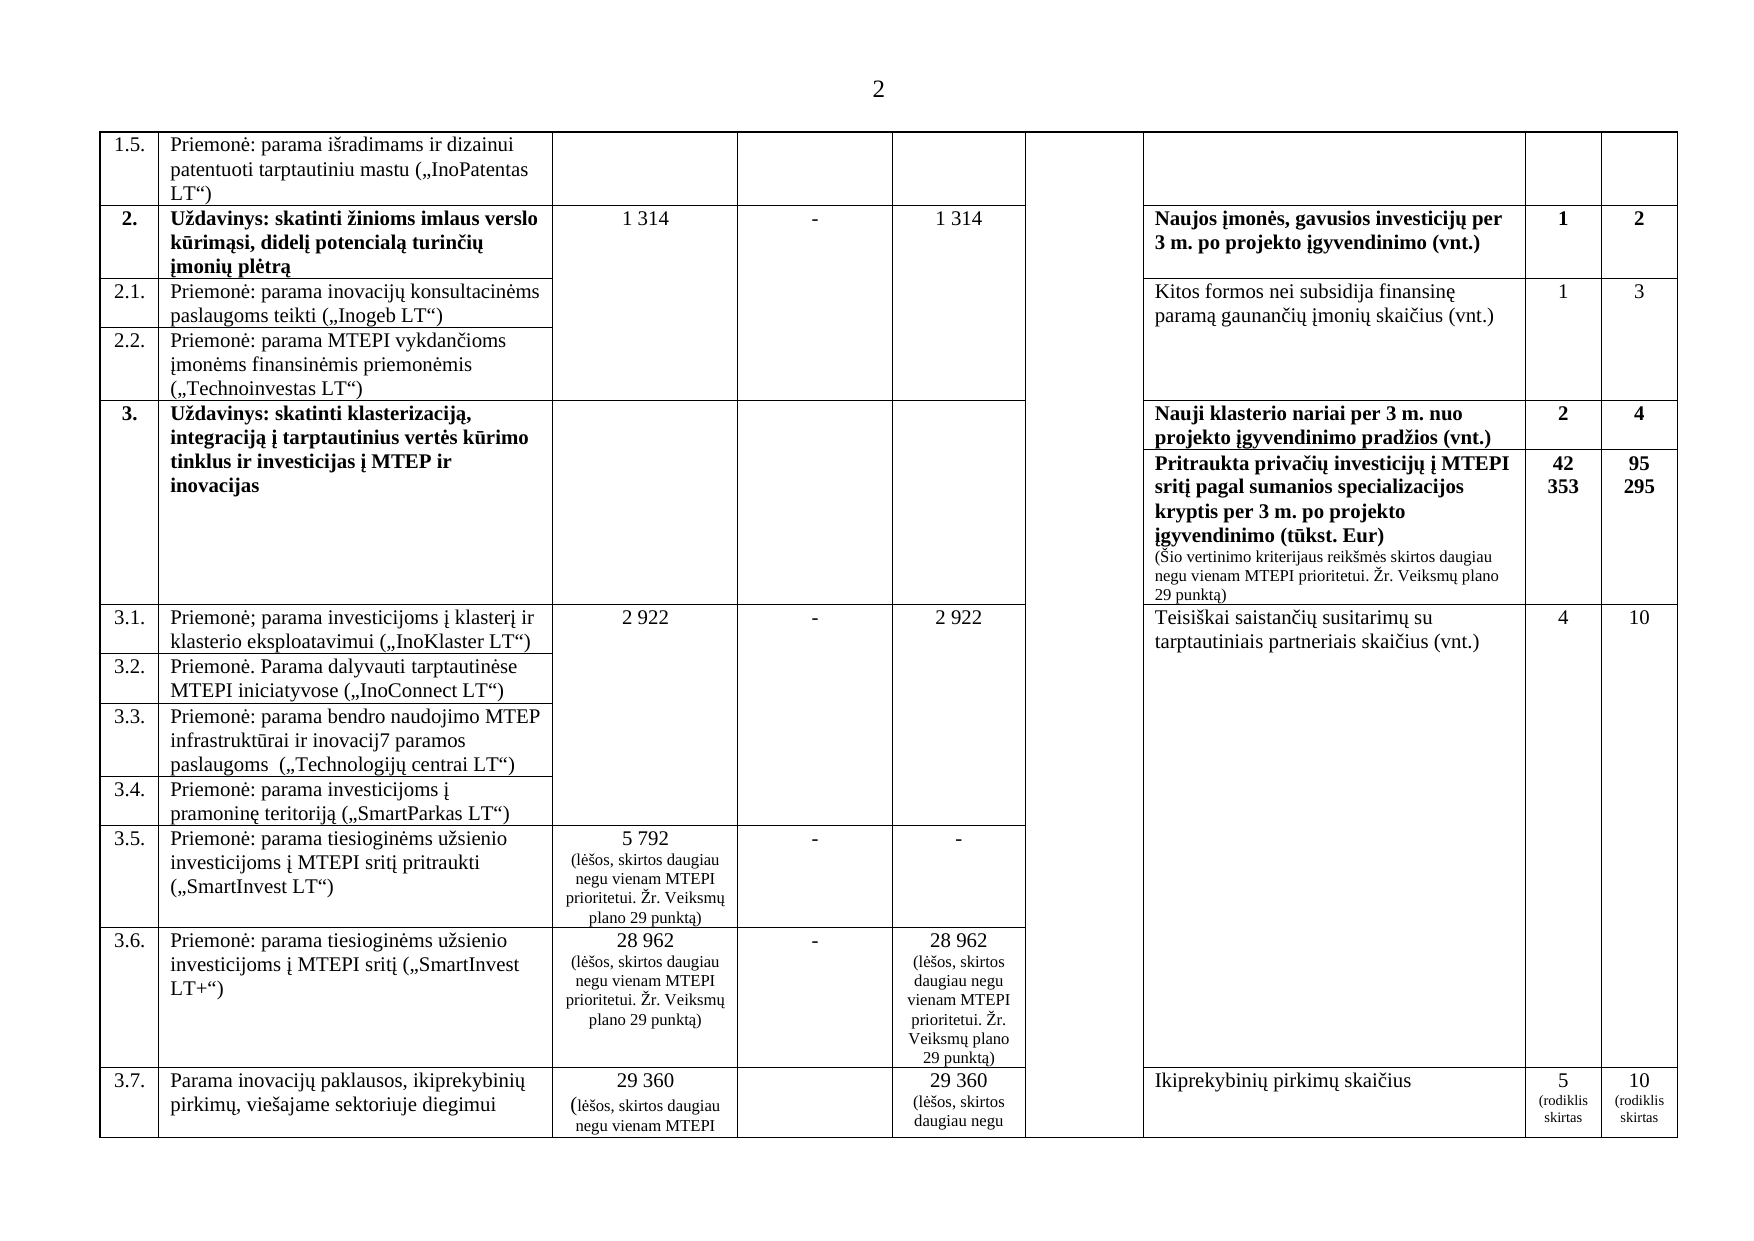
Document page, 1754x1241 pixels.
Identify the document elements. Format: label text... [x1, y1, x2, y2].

table_cell Priemonė: parama tiesioginėms užsienio investicijoms į MTEPI sritį pritraukti („SmartInvest LT“) [159, 826, 552, 927]
table_cell 3. [101, 401, 158, 604]
table_cell Priemonė: parama išradimams ir dizainui patentuoti tarptautiniu mastu („InoPatentas LT“) [159, 133, 552, 204]
table_cell 95 295 [1602, 450, 1677, 604]
table_cell 3.1. [101, 605, 158, 653]
table_cell [893, 133, 1025, 204]
table_cell [1144, 133, 1525, 204]
table_cell Teisiškai saistančių susitarimų su tarptautiniais partneriais skaičius (vnt.) [1144, 605, 1525, 1067]
table_cell 2 922 [893, 605, 1025, 825]
table_cell 3.5. [101, 826, 158, 927]
table_cell [553, 401, 737, 604]
table_cell 3.6. [101, 928, 158, 1067]
table_cell 1 314 [893, 206, 1025, 400]
table_cell Priemonė: parama bendro naudojimo MTEP infrastruktūrai ir inovacij7 paramos paslaugoms („Technologijų centrai LT“) [159, 704, 552, 776]
table_cell Parama inovacijų paklausos, ikiprekybinių pirkimų, viešajame sektoriuje diegimui [159, 1068, 552, 1137]
table_cell - [738, 605, 892, 825]
table_cell Uždavinys: skatinti žinioms imlaus verslo kūrimąsi, didelį potencialą turinčių įmonių plėtrą [159, 206, 552, 278]
table_cell Ikiprekybinių pirkimų skaičius [1144, 1068, 1525, 1137]
table_cell - [738, 206, 892, 400]
table_cell Priemonė: parama tiesioginėms užsienio investicijoms į MTEPI sritį („SmartInvest LT+“) [159, 928, 552, 1067]
table_cell 3.2. [101, 654, 158, 702]
table_cell Naujos įmonės, gavusios investicijų per 3 m. po projekto įgyvendinimo (vnt.) [1144, 206, 1525, 278]
table_cell Priemonė: parama investicijoms į pramoninę teritoriją („SmartParkas LT“) [159, 777, 552, 825]
table_cell 2.1. [101, 279, 158, 327]
table_cell - [893, 826, 1025, 927]
table_cell [1526, 133, 1601, 204]
table_cell [1602, 133, 1677, 204]
table_cell Priemonė. Parama dalyvauti tarptautinėse MTEPI iniciatyvose („InoConnect LT“) [159, 654, 552, 702]
table_cell Pritraukta privačių investicijų į MTEPI sritį pagal sumanios specializacijos kryptis per 3 m. po projekto įgyvendinimo (tūkst. Eur) (Šio vertinimo kriterijaus reikšmės skirtos daugiau negu vienam MTEPI prioritetui. Žr. Veiksmų plano 29 punktą) [1144, 450, 1525, 604]
table_cell 2 [1602, 206, 1677, 278]
table_cell 10 (rodiklis skirtas [1602, 1068, 1677, 1137]
table_cell 3 [1602, 279, 1677, 400]
table_cell 29 360 (lėšos, skirtos daugiau negu [893, 1068, 1025, 1137]
table_cell 3.3. [101, 704, 158, 776]
table_cell 4 [1526, 605, 1601, 1067]
table_cell 42 353 [1526, 450, 1601, 604]
table_cell [893, 401, 1025, 604]
table_cell 3.4. [101, 777, 158, 825]
table_cell 1 314 [553, 206, 737, 400]
table_cell 2 922 [553, 605, 737, 825]
table_cell 1.5. [101, 133, 158, 204]
table_cell [738, 1068, 892, 1137]
table_cell [738, 401, 892, 604]
table_cell Kitos formos nei subsidija finansinę paramą gaunančių įmonių skaičius (vnt.) [1144, 279, 1525, 400]
table_cell 2.2. [101, 328, 158, 400]
table_cell 28 962 (lėšos, skirtos daugiau negu vienam MTEPI prioritetui. Žr. Veiksmų plano 29 punktą) [553, 928, 737, 1067]
table_cell 5 (rodiklis skirtas [1526, 1068, 1601, 1137]
table_cell - [738, 133, 892, 204]
table_cell Priemonė: parama inovacijų konsultacinėms paslaugoms teikti („Inogeb LT“) [159, 279, 552, 327]
table_cell 4 [1602, 401, 1677, 449]
table_cell Nauji klasterio nariai per 3 m. nuo projekto įgyvendinimo pradžios (vnt.) [1144, 401, 1525, 449]
table_cell Uždavinys: skatinti klasterizaciją, integraciją į tarptautinius vertės kūrimo tinklus ir investicijas į MTEP ir inovacijas [159, 401, 552, 604]
table_cell 2. [101, 206, 158, 278]
table_cell 10 [1602, 605, 1677, 1067]
table_cell 1 [1526, 279, 1601, 400]
table_cell 1 [1526, 206, 1601, 278]
table_cell Priemonė; parama investicijoms į klasterį ir klasterio eksploatavimui („InoKlaster LT“) [159, 605, 552, 653]
table_cell 3.7. [101, 1068, 158, 1137]
table_cell 5 792 (lėšos, skirtos daugiau negu vienam MTEPI prioritetui. Žr. Veiksmų plano 29 punktą) [553, 826, 737, 927]
table_cell 29 360 (lėšos, skirtos daugiau negu vienam MTEPI [553, 1068, 737, 1137]
table_cell 2 [1526, 401, 1601, 449]
table_cell [1026, 133, 1143, 1137]
table_cell [553, 133, 737, 204]
table_cell 28 962 (lėšos, skirtos daugiau negu vienam MTEPI prioritetui. Žr. Veiksmų plano 29 punktą) [893, 928, 1025, 1067]
table_cell - [738, 826, 892, 927]
table_cell Priemonė: parama MTEPI vykdančioms įmonėms finansinėmis priemonėmis („Technoinvestas LT“) [159, 328, 552, 400]
table_cell - [738, 928, 892, 1067]
